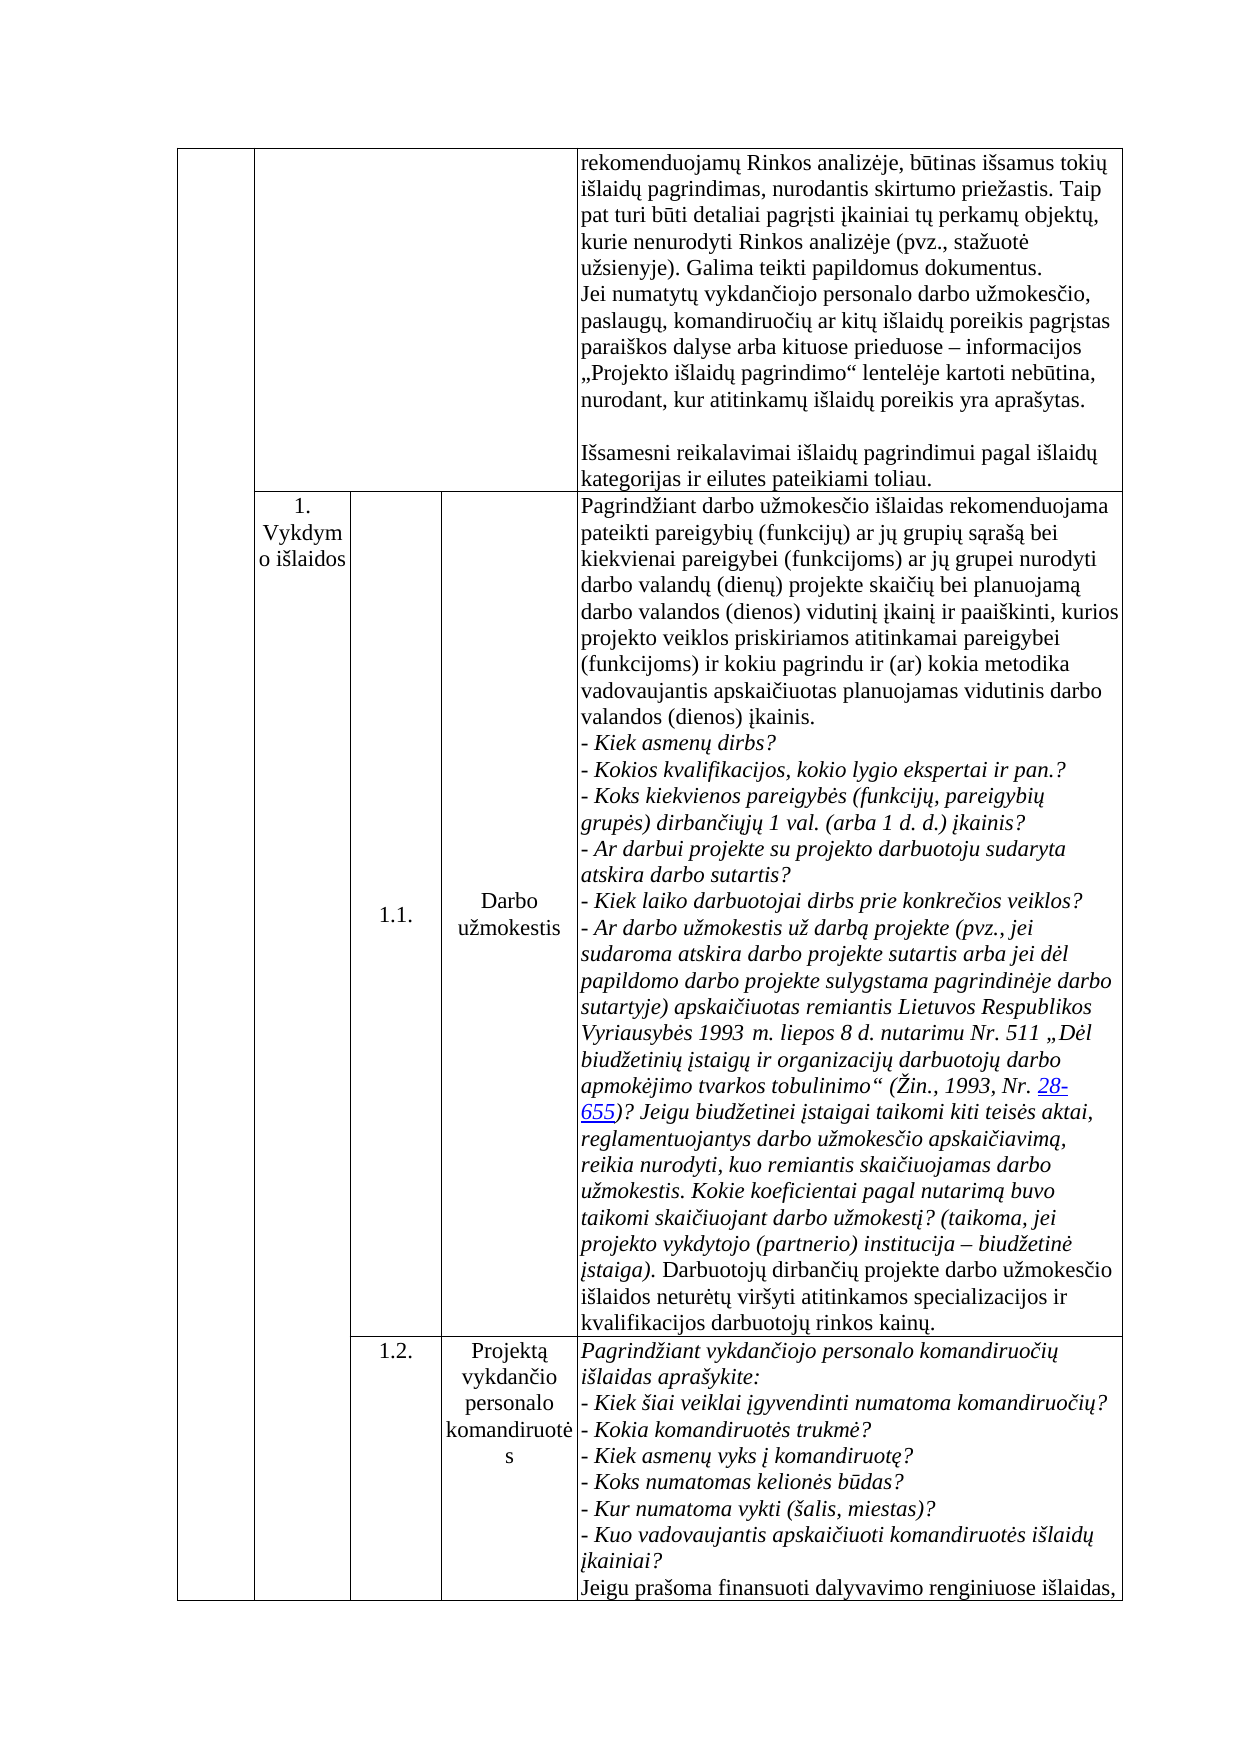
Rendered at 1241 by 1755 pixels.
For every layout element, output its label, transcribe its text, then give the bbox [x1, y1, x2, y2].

table_cell 1.2. [351, 1337, 441, 1600]
table_cell 1.1. [351, 492, 441, 1336]
table_cell Projektą vykdančio personalo komandiruotės [442, 1337, 577, 1600]
table_cell Pagrindžiant darbo užmokesčio išlaidas rekomenduojama pateikti pareigybių (funkcijų) ar jų grupių sąrašą bei kiekvienai pareigybei (funkcijoms) ar jų grupei nurodyti darbo valandų (dienų) projekte skaičių bei planuojamą darbo valandos (dienos) vidutinį įkainį ir paaiškinti, kurios projekto veiklos priskiriamos atitinkamai pareigybei (funkcijoms) ir kokiu pagrindu ir (ar) kokia metodika vadovaujantis apskaičiuotas planuojamas vidutinis darbo valandos (dienos) įkainis. - Kiek asmenų dirbs? - Kokios kvalifikacijos, kokio lygio ekspertai ir pan.? - Koks kiekvienos pareigybės (funkcijų, pareigybių grupės) dirbančiųjų 1 val. (arba 1 d. d.) įkainis? - Ar darbui projekte su projekto darbuotoju sudaryta atskira darbo sutartis? - Kiek laiko darbuotojai dirbs prie konkrečios veiklos? - Ar darbo užmokestis už darbą projekte (pvz., jei sudaroma atskira darbo projekte sutartis arba jei dėl papildomo darbo projekte sulygstama pagrindinėje darbo sutartyje) apskaičiuotas remiantis Lietuvos Respublikos Vyriausybės 1993 m. liepos 8 d. nutarimu Nr. 511 „Dėl biudžetinių įstaigų ir organizacijų darbuotojų darbo apmokėjimo tvarkos tobulinimo“ (Žin., 1993, Nr. 28-655)? Jeigu biudžetinei įstaigai taikomi kiti teisės aktai, reglamentuojantys darbo užmokesčio apskaičiavimą, reikia nurodyti, kuo remiantis skaičiuojamas darbo užmokestis. Kokie koeficientai pagal nutarimą buvo taikomi skaičiuojant darbo užmokestį? (taikoma, jei projekto vykdytojo (partnerio) institucija – biudžetinė įstaiga). Darbuotojų dirbančių projekte darbo užmokesčio išlaidos neturėtų viršyti atitinkamos specializacijos ir kvalifikacijos darbuotojų rinkos kainų. [578, 492, 1122, 1336]
table_cell Pagrindžiant vykdančiojo personalo komandiruočių išlaidas aprašykite: - Kiek šiai veiklai įgyvendinti numatoma komandiruočių? - Kokia komandiruotės trukmė? - Kiek asmenų vyks į komandiruotę? - Koks numatomas kelionės būdas? - Kur numatoma vykti (šalis, miestas)? - Kuo vadovaujantis apskaičiuoti komandiruotės išlaidų įkainiai? Jeigu prašoma finansuoti dalyvavimo renginiuose išlaidas, [578, 1337, 1122, 1600]
table_cell Darbo užmokestis [442, 492, 577, 1336]
table_cell [255, 149, 577, 491]
table_cell [178, 149, 254, 1600]
table_cell rekomenduojamų Rinkos analizėje, būtinas išsamus tokių išlaidų pagrindimas, nurodantis skirtumo priežastis. Taip pat turi būti detaliai pagrįsti įkainiai tų perkamų objektų, kurie nenurodyti Rinkos analizėje (pvz., stažuotė užsienyje). Galima teikti papildomus dokumentus. Jei numatytų vykdančiojo personalo darbo užmokesčio, paslaugų, komandiruočių ar kitų išlaidų poreikis pagrįstas paraiškos dalyse arba kituose prieduose – informacijos „Projekto išlaidų pagrindimo“ lentelėje kartoti nebūtina, nurodant, kur atitinkamų išlaidų poreikis yra aprašytas. Išsamesni reikalavimai išlaidų pagrindimui pagal išlaidų kategorijas ir eilutes pateikiami toliau. [578, 149, 1122, 491]
table_cell 1. Vykdymo išlaidos [255, 492, 350, 1600]
